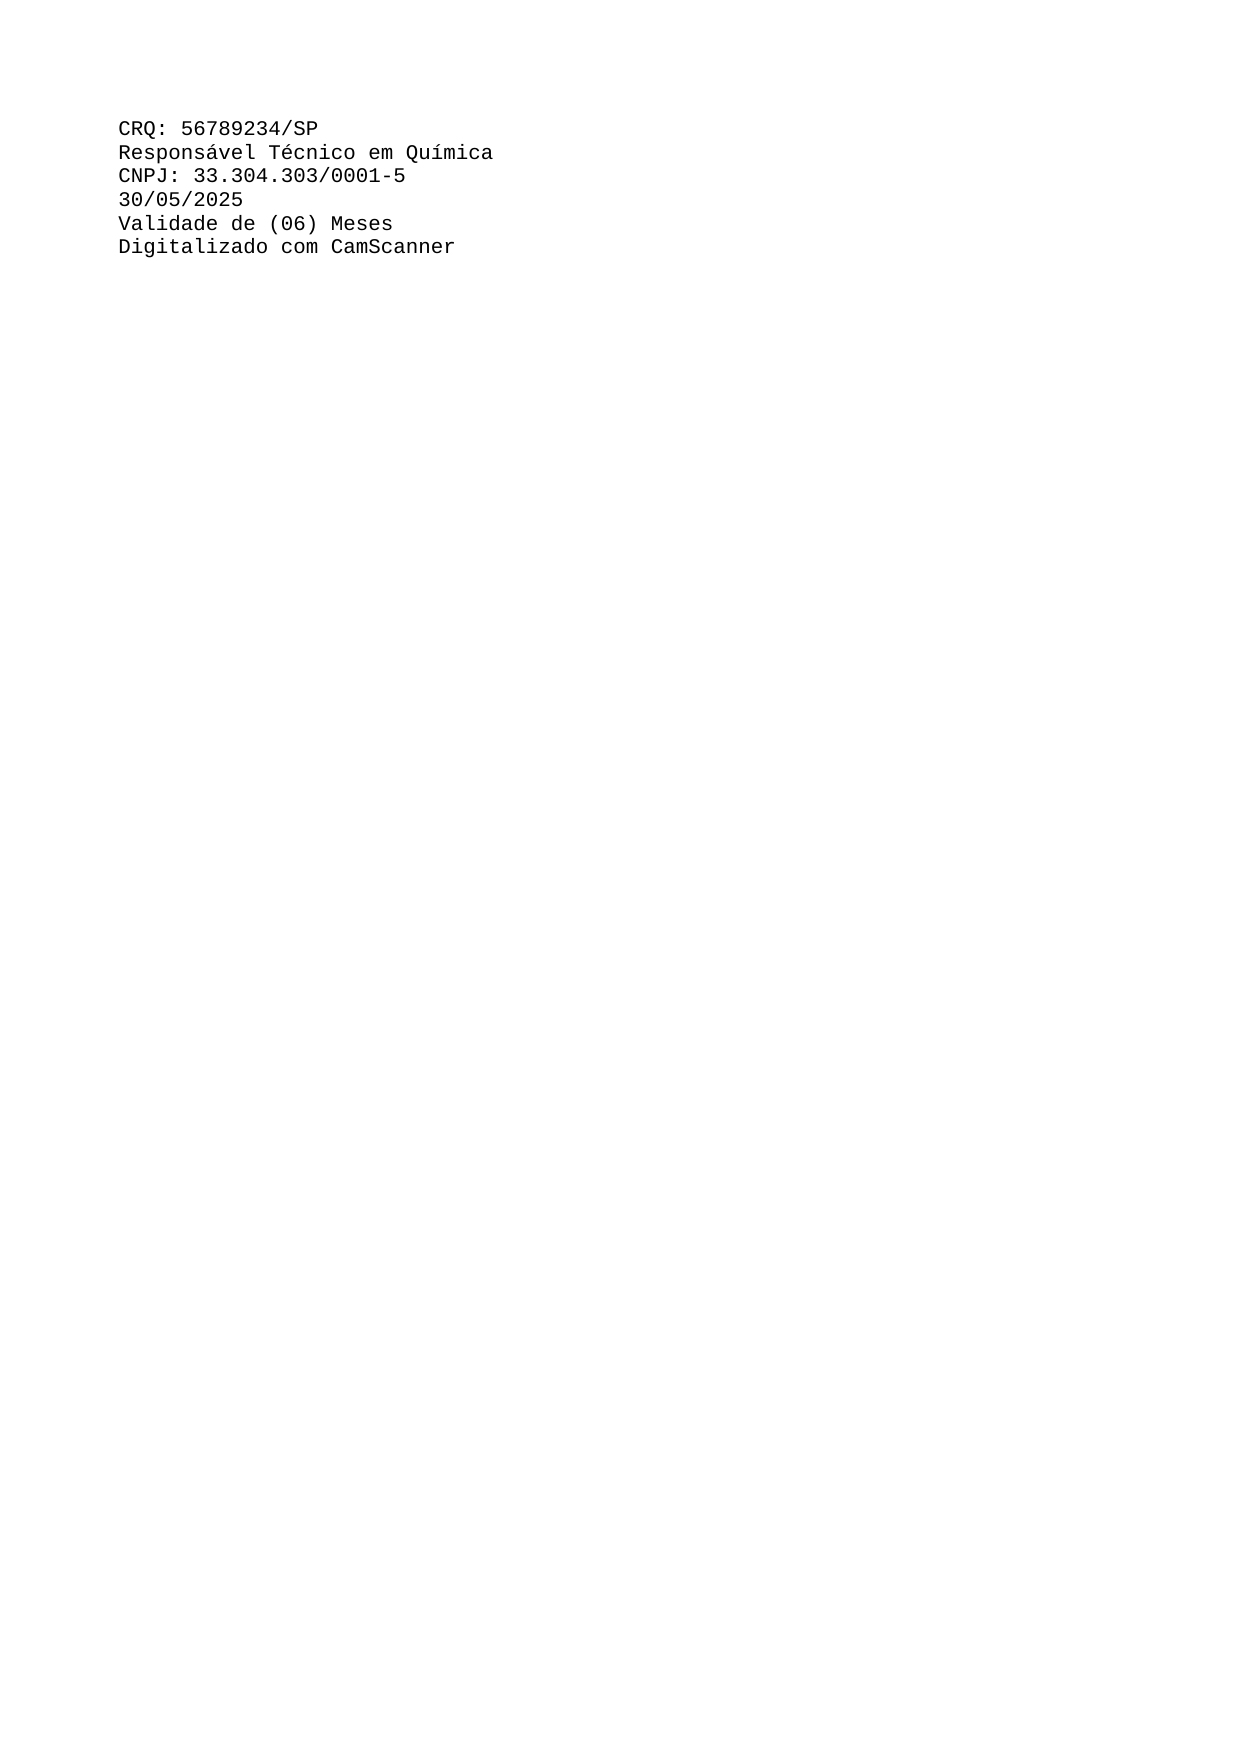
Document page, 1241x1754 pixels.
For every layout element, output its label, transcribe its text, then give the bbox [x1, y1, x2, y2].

text Digitalizado com CamScanner [118, 236, 1122, 260]
text Validade de (06) Meses [118, 213, 1122, 236]
text Responsável Técnico em Química [118, 142, 1122, 165]
text CRQ: 56789234/SP [118, 118, 1122, 142]
text CNPJ: 33.304.303/0001-5 [118, 165, 1122, 189]
text 30/05/2025 [118, 189, 1122, 213]
